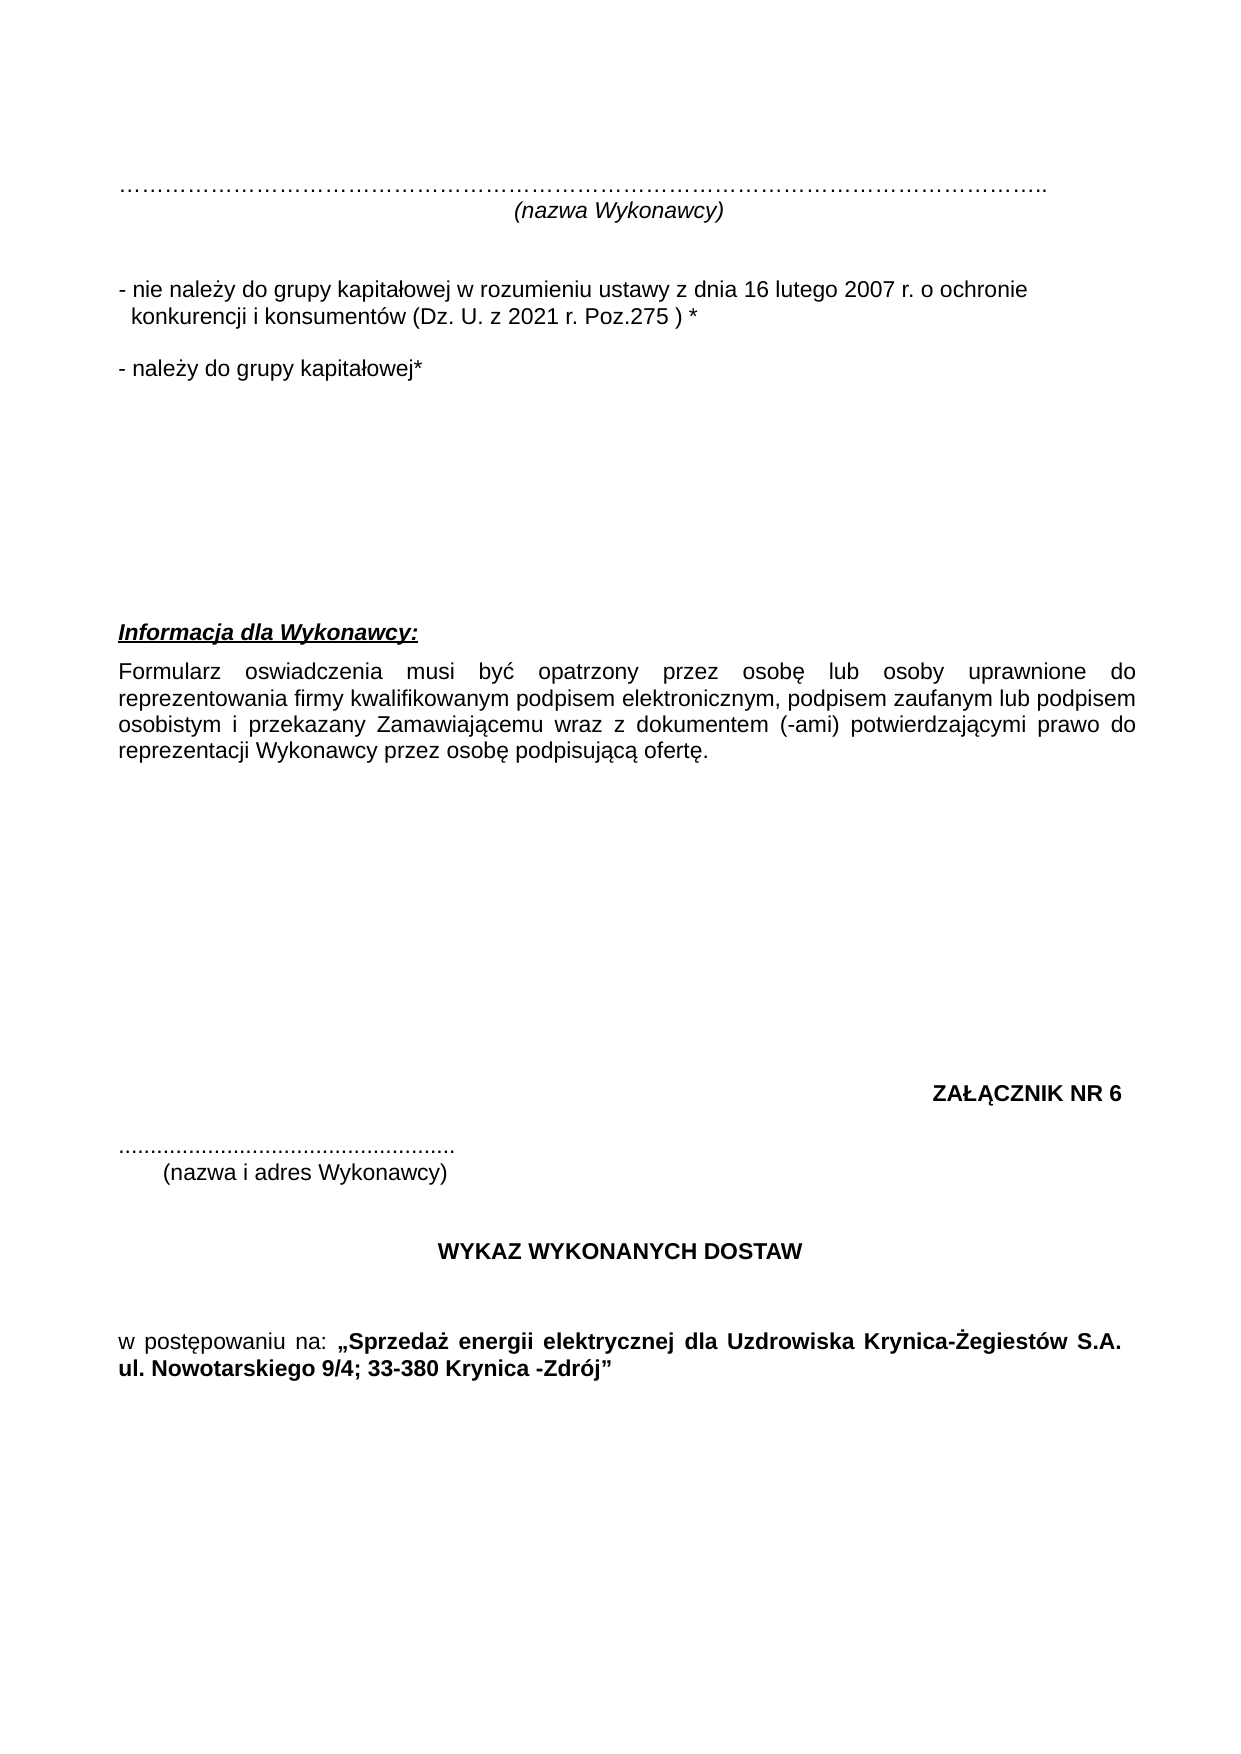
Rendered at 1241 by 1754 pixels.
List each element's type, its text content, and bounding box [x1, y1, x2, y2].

subtitle w postępowaniu na: „Sprzedaż energii elektrycznej dla Uzdrowiska Krynica-Żegiestów S.A. ul. Nowotarskiego 9/4; 33-380 Krynica -Zdrój” [118, 1328, 1122, 1381]
text ..................................................... [118, 1132, 1122, 1159]
text ………………………………………………………………………………………………………….. [118, 171, 1122, 197]
text - należy do grupy kapitałowej* [118, 355, 1122, 382]
text Formularz oswiadczenia musi być opatrzony przez osobę lub osoby uprawnione do reprezentowania firmy kwalifikowanym podpisem elektronicznym, podpisem zaufanym lub podpisem osobistym i przekazany Zamawiającemu wraz z dokumentem (-ami) potwierdzającymi prawo do reprezentacji Wykonawcy przez osobę podpisującą ofertę. [118, 658, 1137, 763]
text Informacja dla Wykonawcy: [118, 619, 1137, 645]
text (nazwa i adres Wykonawcy) [118, 1159, 1122, 1185]
text WYKAZ WYKONANYCH DOSTAW [118, 1238, 1122, 1264]
text ZAŁĄCZNIK NR 6 [118, 1080, 1122, 1106]
text (nazwa Wykonawcy) [118, 197, 1122, 223]
text - nie należy do grupy kapitałowej w rozumieniu ustawy z dnia 16 lutego 2007 r. o ochronie [118, 276, 1122, 303]
text konkurencji i konsumentów (Dz. U. z 2021 r. Poz.275 ) * [118, 303, 1122, 329]
